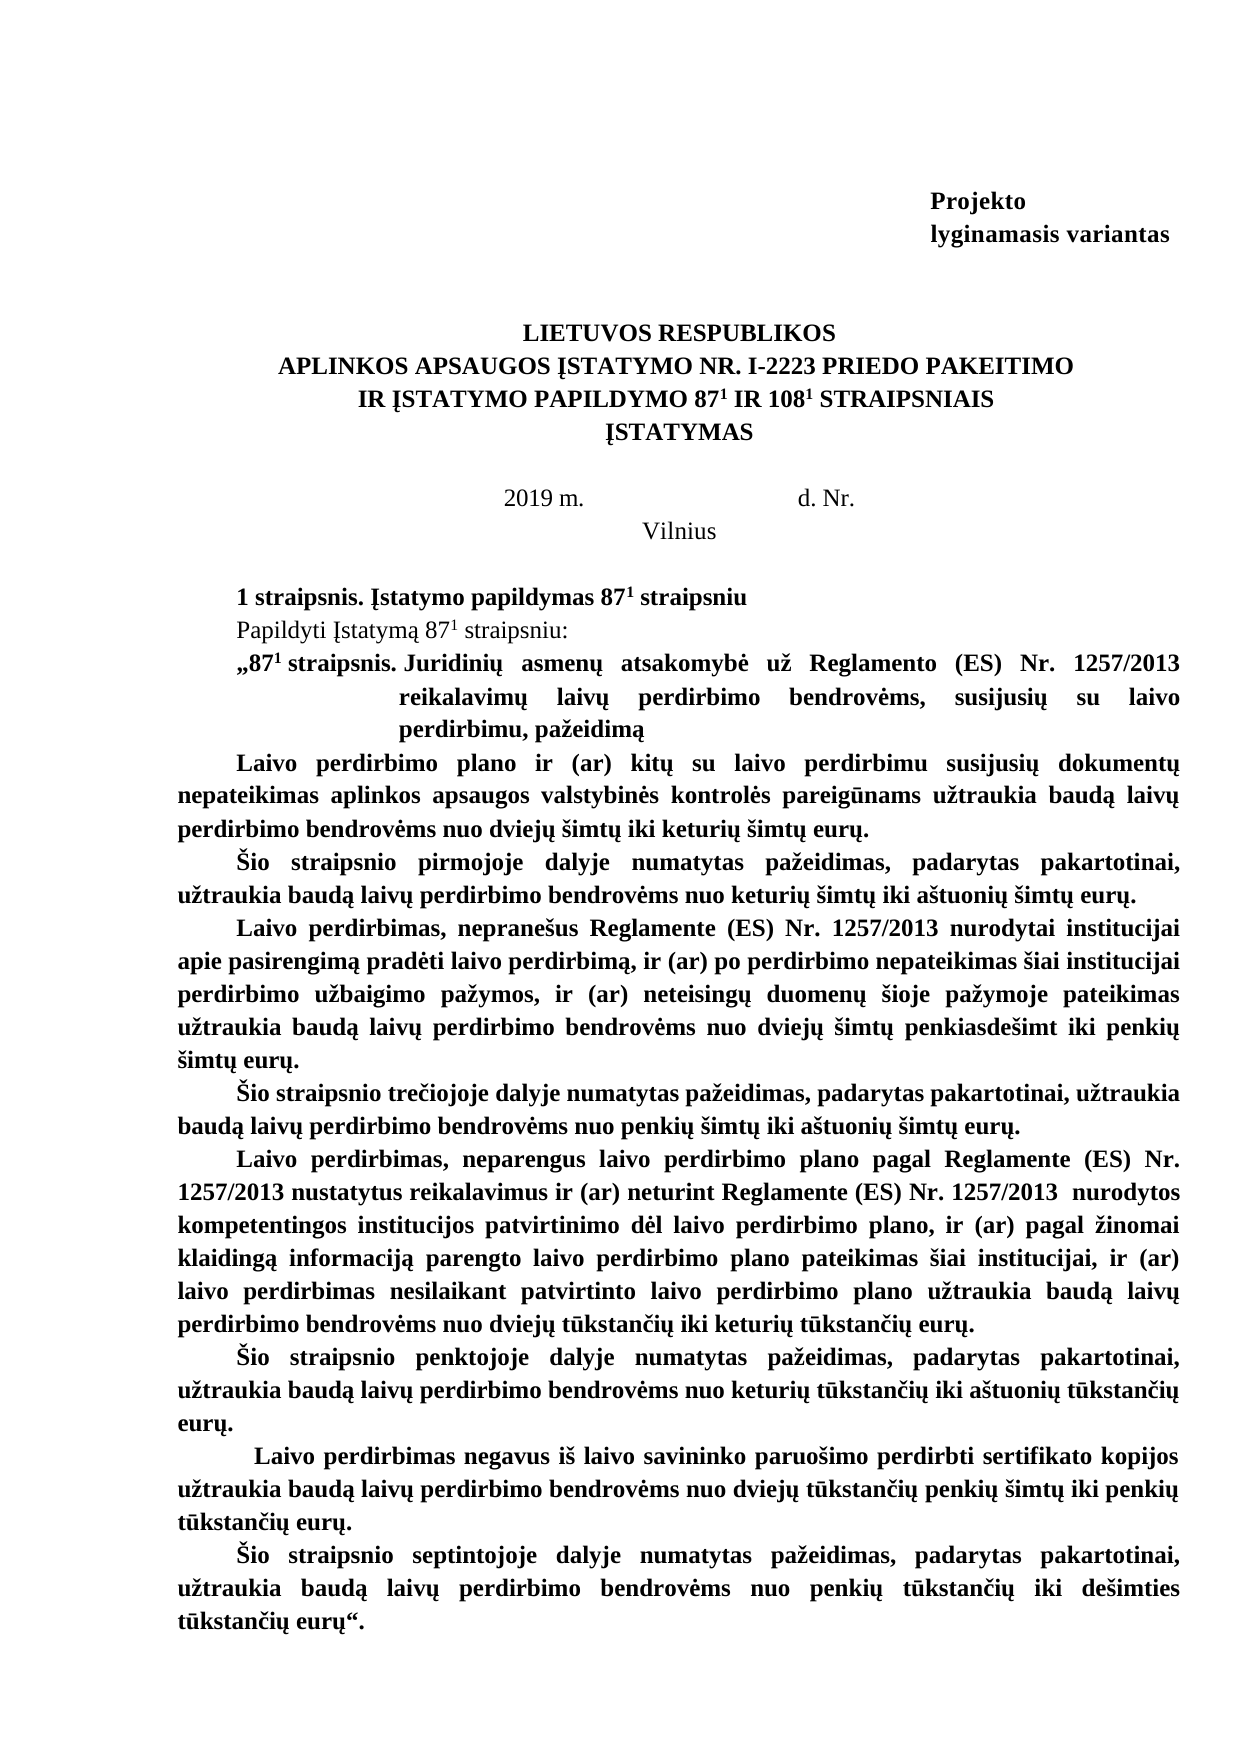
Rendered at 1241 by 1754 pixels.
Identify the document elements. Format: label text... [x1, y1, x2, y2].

text Laivo perdirbimas negavus iš laivo savininko paruošimo perdirbti sertifikato kopijos užtraukia baudą laivų perdirbimo bendrovėms nuo dviejų tūkstančių penkių šimtų iki penkių tūkstančių eurų. [177, 1441, 1181, 1536]
text APLINKOS APSAUGOS ĮSTATYMO NR. I-2223 PRIEDO PAKEITIMO [177, 351, 1181, 380]
text lyginamasis variantas [930, 219, 1181, 248]
text Šio straipsnio pirmojoje dalyje numatytas pažeidimas, padarytas pakartotinai, užtraukia baudą laivų perdirbimo bendrovėms nuo keturių šimtų iki aštuonių šimtų eurų. [177, 847, 1181, 908]
text Šio straipsnio septintojoje dalyje numatytas pažeidimas, padarytas pakartotinai, užtraukia baudą laivų perdirbimo bendrovėms nuo penkių tūkstančių iki dešimties tūkstančių eurų“. [177, 1540, 1181, 1635]
text Šio straipsnio penktojoje dalyje numatytas pažeidimas, padarytas pakartotinai, užtraukia baudą laivų perdirbimo bendrovėms nuo keturių tūkstančių iki aštuonių tūkstančių eurų. [177, 1342, 1181, 1437]
text Projekto [930, 186, 1181, 215]
text Laivo perdirbimo plano ir (ar) kitų su laivo perdirbimu susijusių dokumentų nepateikimas aplinkos apsaugos valstybinės kontrolės pareigūnams užtraukia baudą laivų perdirbimo bendrovėms nuo dviejų šimtų iki keturių šimtų eurų. [177, 748, 1181, 842]
text Laivo perdirbimas, neparengus laivo perdirbimo plano pagal Reglamente (ES) Nr. 1257/2013 nustatytus reikalavimus ir (ar) neturint Reglamente (ES) Nr. 1257/2013 nurodytos kompetentingos institucijos patvirtinimo dėl laivo perdirbimo plano, ir (ar) pagal žinomai klaidingą informaciją parengto laivo perdirbimo plano pateikimas šiai institucijai, ir (ar) laivo perdirbimas nesilaikant patvirtinto laivo perdirbimo plano užtraukia baudą laivų perdirbimo bendrovėms nuo dviejų tūkstančių iki keturių tūkstančių eurų. [177, 1144, 1181, 1338]
text 1 straipsnis. Įstatymo papildymas 871 straipsniu [177, 582, 1181, 611]
text Šio straipsnio trečiojoje dalyje numatytas pažeidimas, padarytas pakartotinai, užtraukia baudą laivų perdirbimo bendrovėms nuo penkių šimtų iki aštuonių šimtų eurų. [177, 1078, 1181, 1139]
text LIETUVOS RESPUBLIKOS [177, 318, 1181, 347]
text Papildyti Įstatymą 871 straipsniu: [177, 616, 1181, 644]
text „871 straipsnis. Juridinių asmenų atsakomybė už Reglamento (ES) Nr. 1257/2013 reikalavimų laivų perdirbimo bendrovėms, susijusių su laivo perdirbimu, pažeidimą [236, 648, 1181, 743]
text ĮSTATYMAS [177, 417, 1181, 446]
text 2019 m. d. Nr. [177, 483, 1181, 512]
text Laivo perdirbimas, nepranešus Reglamente (ES) Nr. 1257/2013 nurodytai institucijai apie pasirengimą pradėti laivo perdirbimą, ir (ar) po perdirbimo nepateikimas šiai institucijai perdirbimo užbaigimo pažymos, ir (ar) neteisingų duomenų šioje pažymoje pateikimas užtraukia baudą laivų perdirbimo bendrovėms nuo dviejų šimtų penkiasdešimt iki penkių šimtų eurų. [177, 913, 1181, 1073]
text IR ĮSTATYMO PAPILDYMO 871 IR 1081 STRAIPSNIAIS [177, 384, 1181, 413]
text Vilnius [177, 516, 1181, 545]
